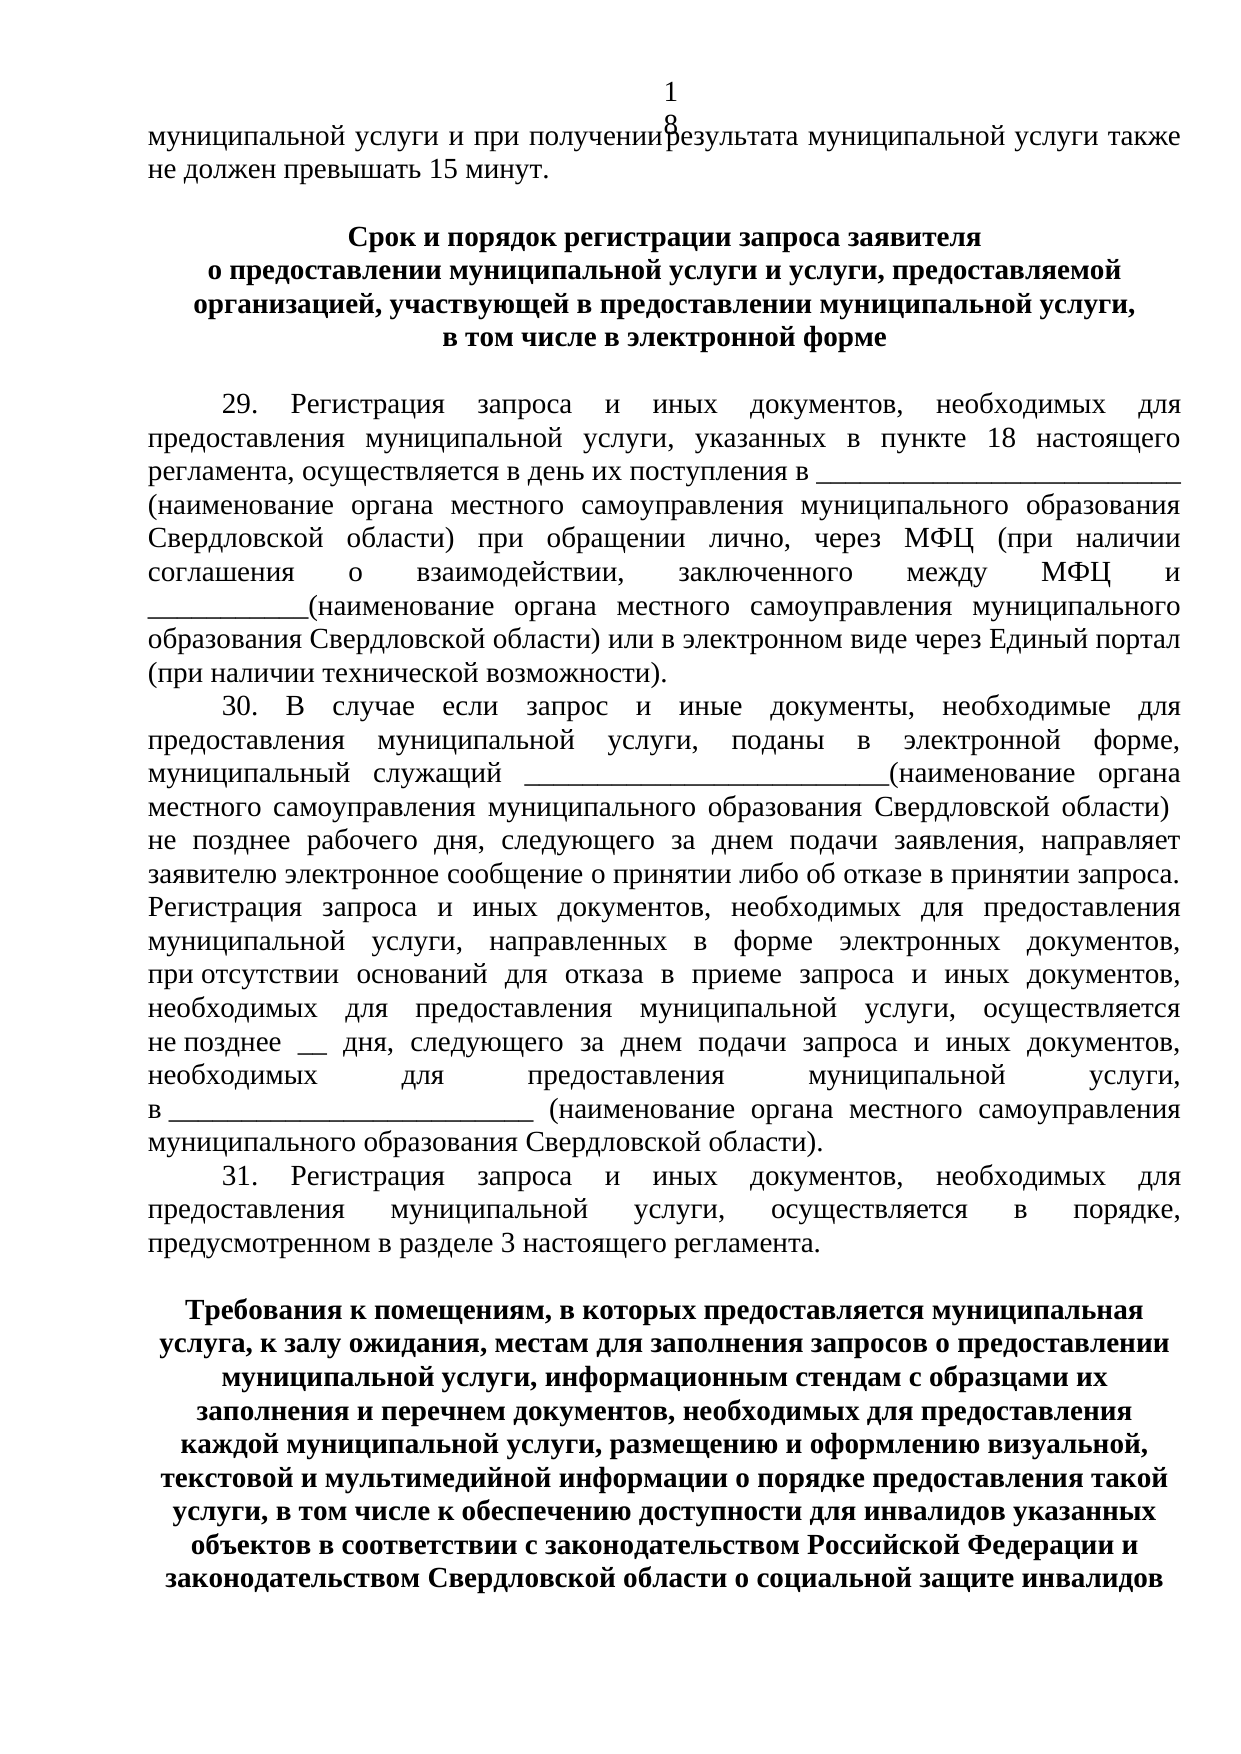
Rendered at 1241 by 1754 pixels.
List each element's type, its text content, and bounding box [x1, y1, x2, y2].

text муниципальной услуги и при получении результата муниципальной услуги также не должен превышать 15 минут. [148, 118, 1181, 185]
text 31. Регистрация запроса и иных документов, необходимых для предоставления муниципальной услуги, осуществляется в порядке, предусмотренном в разделе 3 настоящего регламента. [148, 1158, 1181, 1258]
text Требования к помещениям, в которых предоставляется муниципальная услуга, к залу ожидания, местам для заполнения запросов о предоставлении муниципальной услуги, информационным стендам с образцами их заполнения и перечнем документов, необходимых для предоставления каждой муниципальной услуги, размещению и оформлению визуальной, текстовой и мультимедийной информации о порядке предоставления такой услуги, в том числе к обеспечению доступности для инвалидов указанных объектов в соответствии с законодательством Российской Федерации и законодательством Свердловской области о социальной защите инвалидов [148, 1292, 1181, 1594]
text 30. В случае если запрос и иные документы, необходимые для предоставления муниципальной услуги, поданы в электронной форме, муниципальный служащий _________________________(наименование органа местного самоуправления муниципального образования Свердловской области) не позднее рабочего дня, следующего за днем подачи заявления, направляет заявителю электронное сообщение о принятии либо об отказе в принятии запроса. Регистрация запроса и иных документов, необходимых для предоставления муниципальной услуги, направленных в форме электронных документов, при отсутствии оснований для отказа в приеме запроса и иных документов, необходимых для предоставления муниципальной услуги, осуществляется не позднее __ дня, следующего за днем подачи запроса и иных документов, необходимых для предоставления муниципальной услуги, в _________________________ (наименование органа местного самоуправления муниципального образования Свердловской области). [148, 688, 1181, 1158]
text о предоставлении муниципальной услуги и услуги, предоставляемой организацией, участвующей в предоставлении муниципальной услуги, [148, 252, 1181, 319]
text Срок и порядок регистрации запроса заявителя [148, 219, 1181, 252]
text в том числе в электронной форме [148, 319, 1181, 353]
text 29. Регистрация запроса и иных документов, необходимых для предоставления муниципальной услуги, указанных в пункте 18 настоящего регламента, осуществляется в день их поступления в _________________________ (наименование органа местного самоуправления муниципального образования Свердловской области) при обращении лично, через МФЦ (при наличии соглашения о взаимодействии, заключенного между МФЦ и ___________(наименование органа местного самоуправления муниципального образования Свердловской области) или в электронном виде через Единый портал (при наличии технической возможности). [148, 386, 1181, 688]
